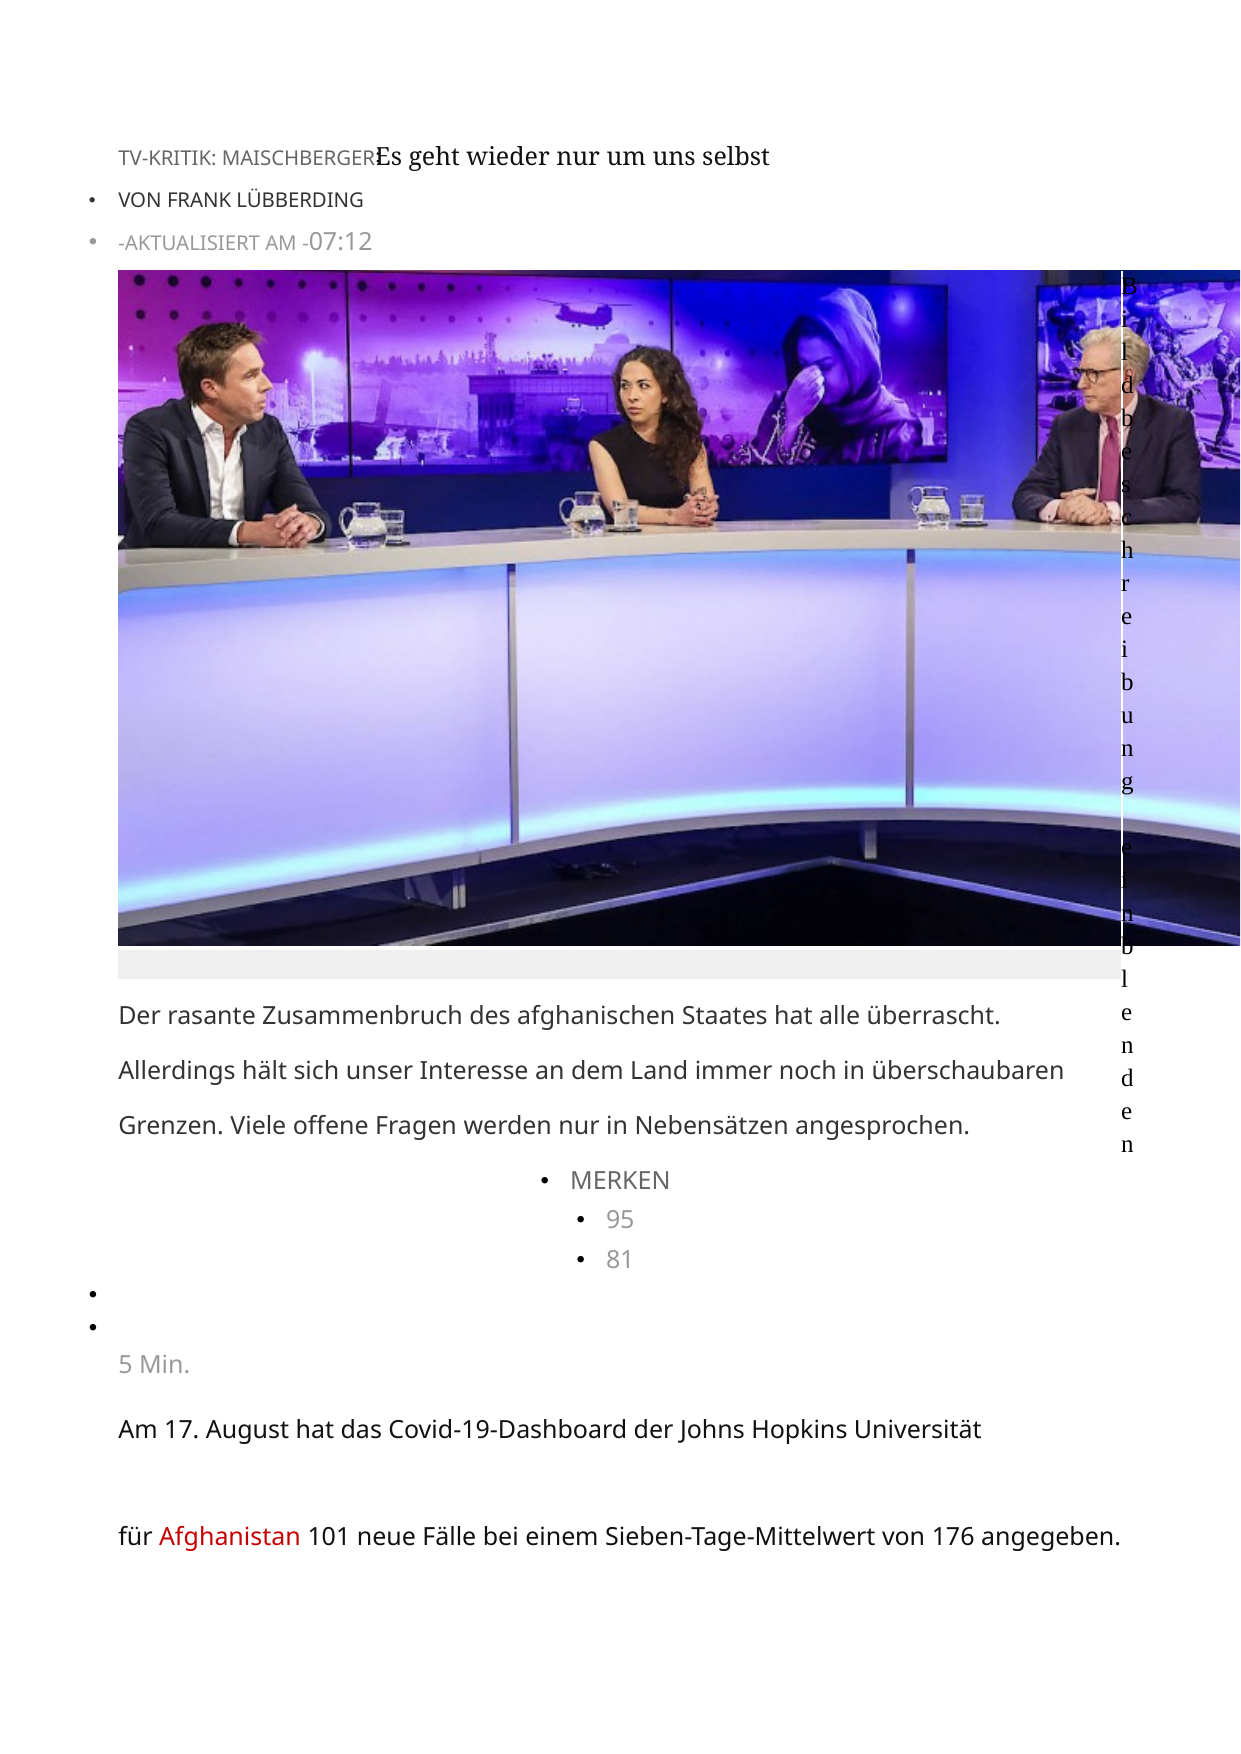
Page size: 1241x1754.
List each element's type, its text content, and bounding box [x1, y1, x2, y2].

picture [1126, 286, 1134, 293]
text Der rasante Zusammenbruch des afghanischen Staates hat alle überrascht. Allerdings hält sich unser Interesse an dem Land immer noch in überschaubaren Grenzen. Viele offene Fragen werden nur in Nebensätzen angesprochen. [118, 998, 1121, 1142]
picture [1125, 416, 1130, 425]
list VON FRANK LÜBBERDING [118, 186, 1122, 213]
text Am 17. August hat das Covid-19-Dashboard der Johns Hopkins Universität für Afghanistan 101 neue Fälle bei einem Sieben-Tage-Mittelwert von 176 angegeben. [118, 1412, 1122, 1552]
list MERKEN [118, 1163, 1122, 1197]
list 95 [118, 1202, 1122, 1236]
subtitle TV-KRITIK: MAISCHBERGEREs geht wieder nur um uns selbst [118, 139, 1122, 173]
picture [1126, 279, 1133, 285]
picture [118, 270, 1241, 946]
list 81 [118, 1241, 1122, 1275]
list -AKTUALISIERT AM -07:12 [118, 224, 1122, 258]
text 5 Min. [118, 1346, 1122, 1381]
picture [1125, 680, 1130, 689]
